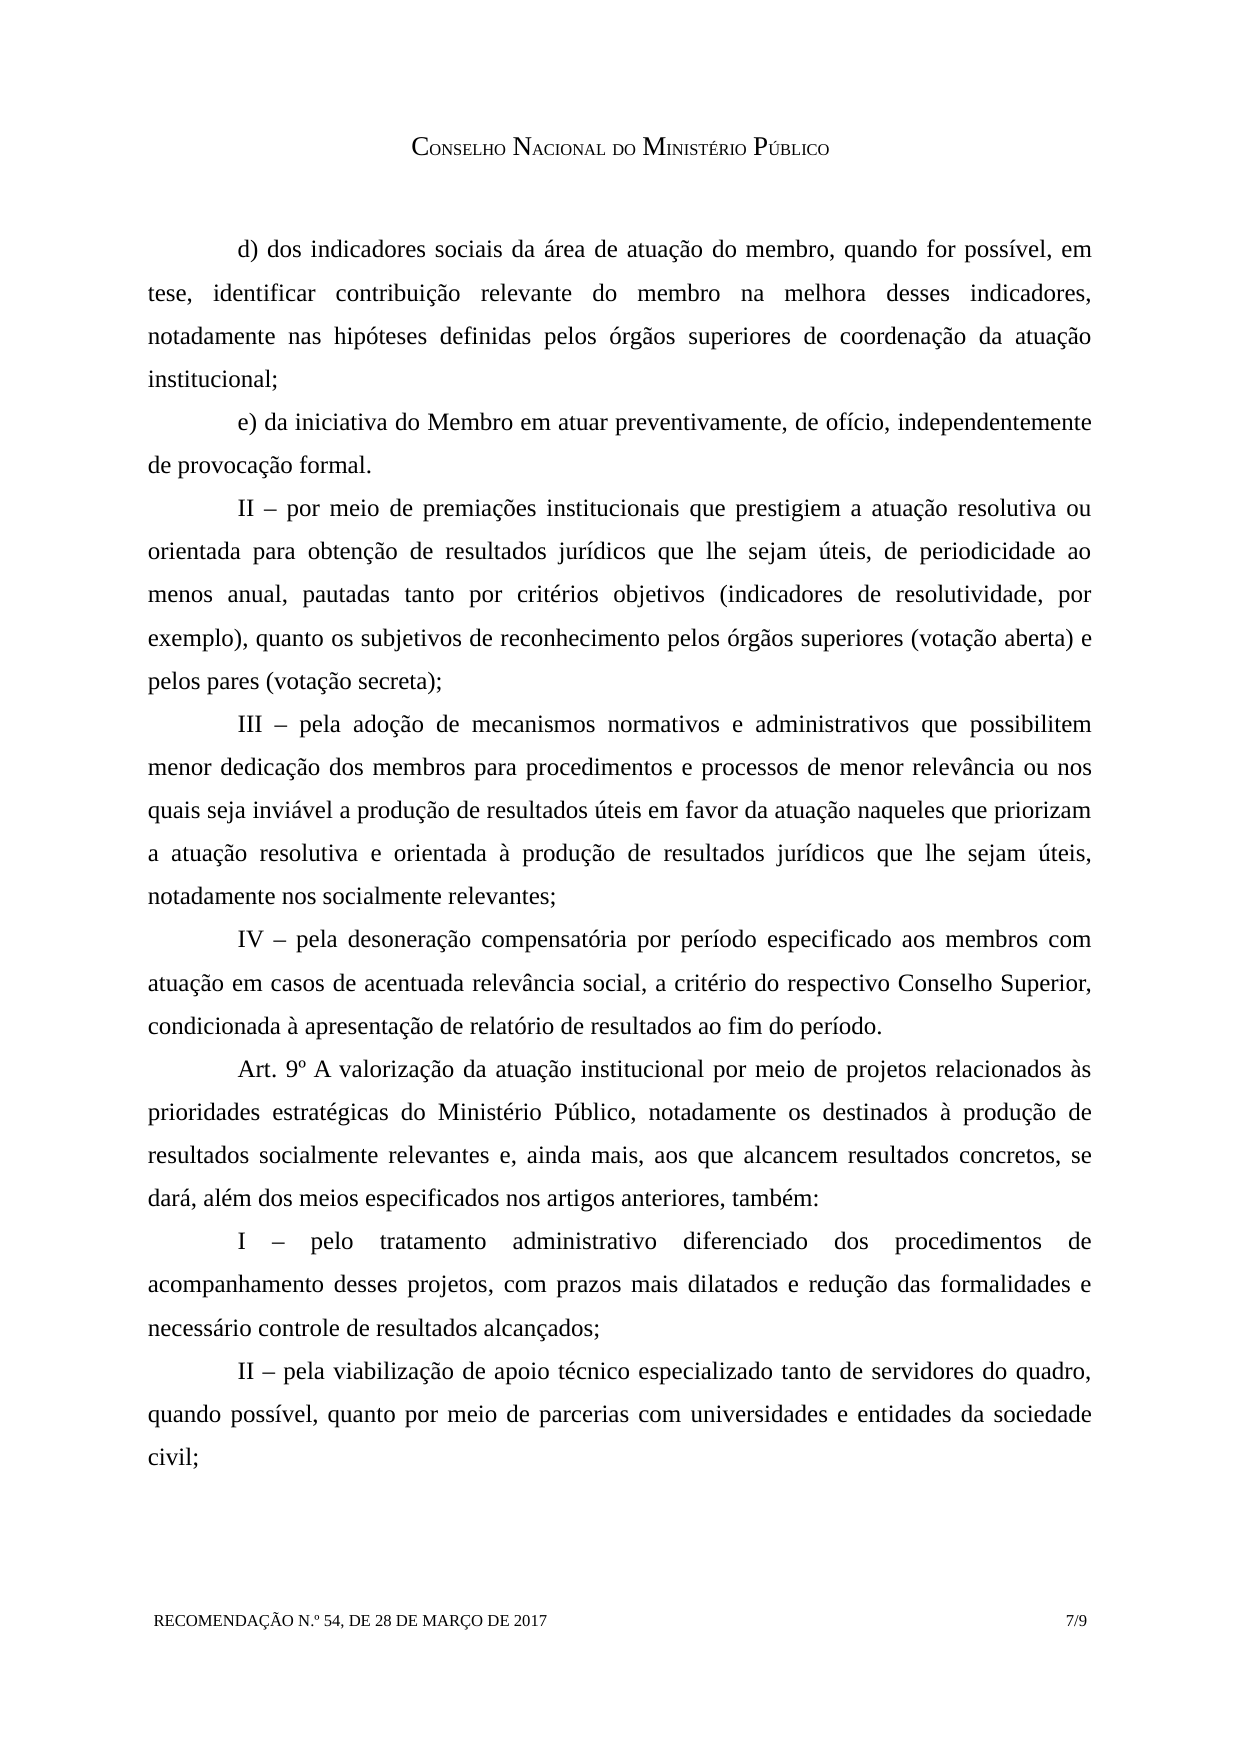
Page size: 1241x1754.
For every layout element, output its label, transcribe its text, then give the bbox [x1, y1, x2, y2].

text I – pelo tratamento administrativo diferenciado dos procedimentos de acompanhamento desses projetos, com prazos mais dilatados e redução das formalidades e necessário controle de resultados alcançados; [148, 1226, 1093, 1341]
text II – por meio de premiações institucionais que prestigiem a atuação resolutiva ou orientada para obtenção de resultados jurídicos que lhe sejam úteis, de periodicidade ao menos anual, pautadas tanto por critérios objetivos (indicadores de resolutividade, por exemplo), quanto os subjetivos de reconhecimento pelos órgãos superiores (votação aberta) e pelos pares (votação secreta); [148, 493, 1093, 694]
text II – pela viabilização de apoio técnico especializado tanto de servidores do quadro, quando possível, quanto por meio de parcerias com universidades e entidades da sociedade civil; [148, 1356, 1093, 1471]
text IV – pela desoneração compensatória por período especificado aos membros com atuação em casos de acentuada relevância social, a critério do respectivo Conselho Superior, condicionada à apresentação de relatório de resultados ao fim do período. [148, 924, 1093, 1039]
text III – pela adoção de mecanismos normativos e administrativos que possibilitem menor dedicação dos membros para procedimentos e processos de menor relevância ou nos quais seja inviável a produção de resultados úteis em favor da atuação naqueles que priorizam a atuação resolutiva e orientada à produção de resultados jurídicos que lhe sejam úteis, notadamente nos socialmente relevantes; [148, 709, 1093, 910]
text d) dos indicadores sociais da área de atuação do membro, quando for possível, em tese, identificar contribuição relevante do membro na melhora desses indicadores, notadamente nas hipóteses definidas pelos órgãos superiores de coordenação da atuação institucional; [148, 234, 1093, 393]
text e) da iniciativa do Membro em atuar preventivamente, de ofício, independentemente de provocação formal. [148, 407, 1093, 479]
text Art. 9º A valorização da atuação institucional por meio de projetos relacionados às prioridades estratégicas do Ministério Público, notadamente os destinados à produção de resultados socialmente relevantes e, ainda mais, aos que alcancem resultados concretos, se dará, além dos meios especificados nos artigos anteriores, também: [148, 1054, 1093, 1212]
